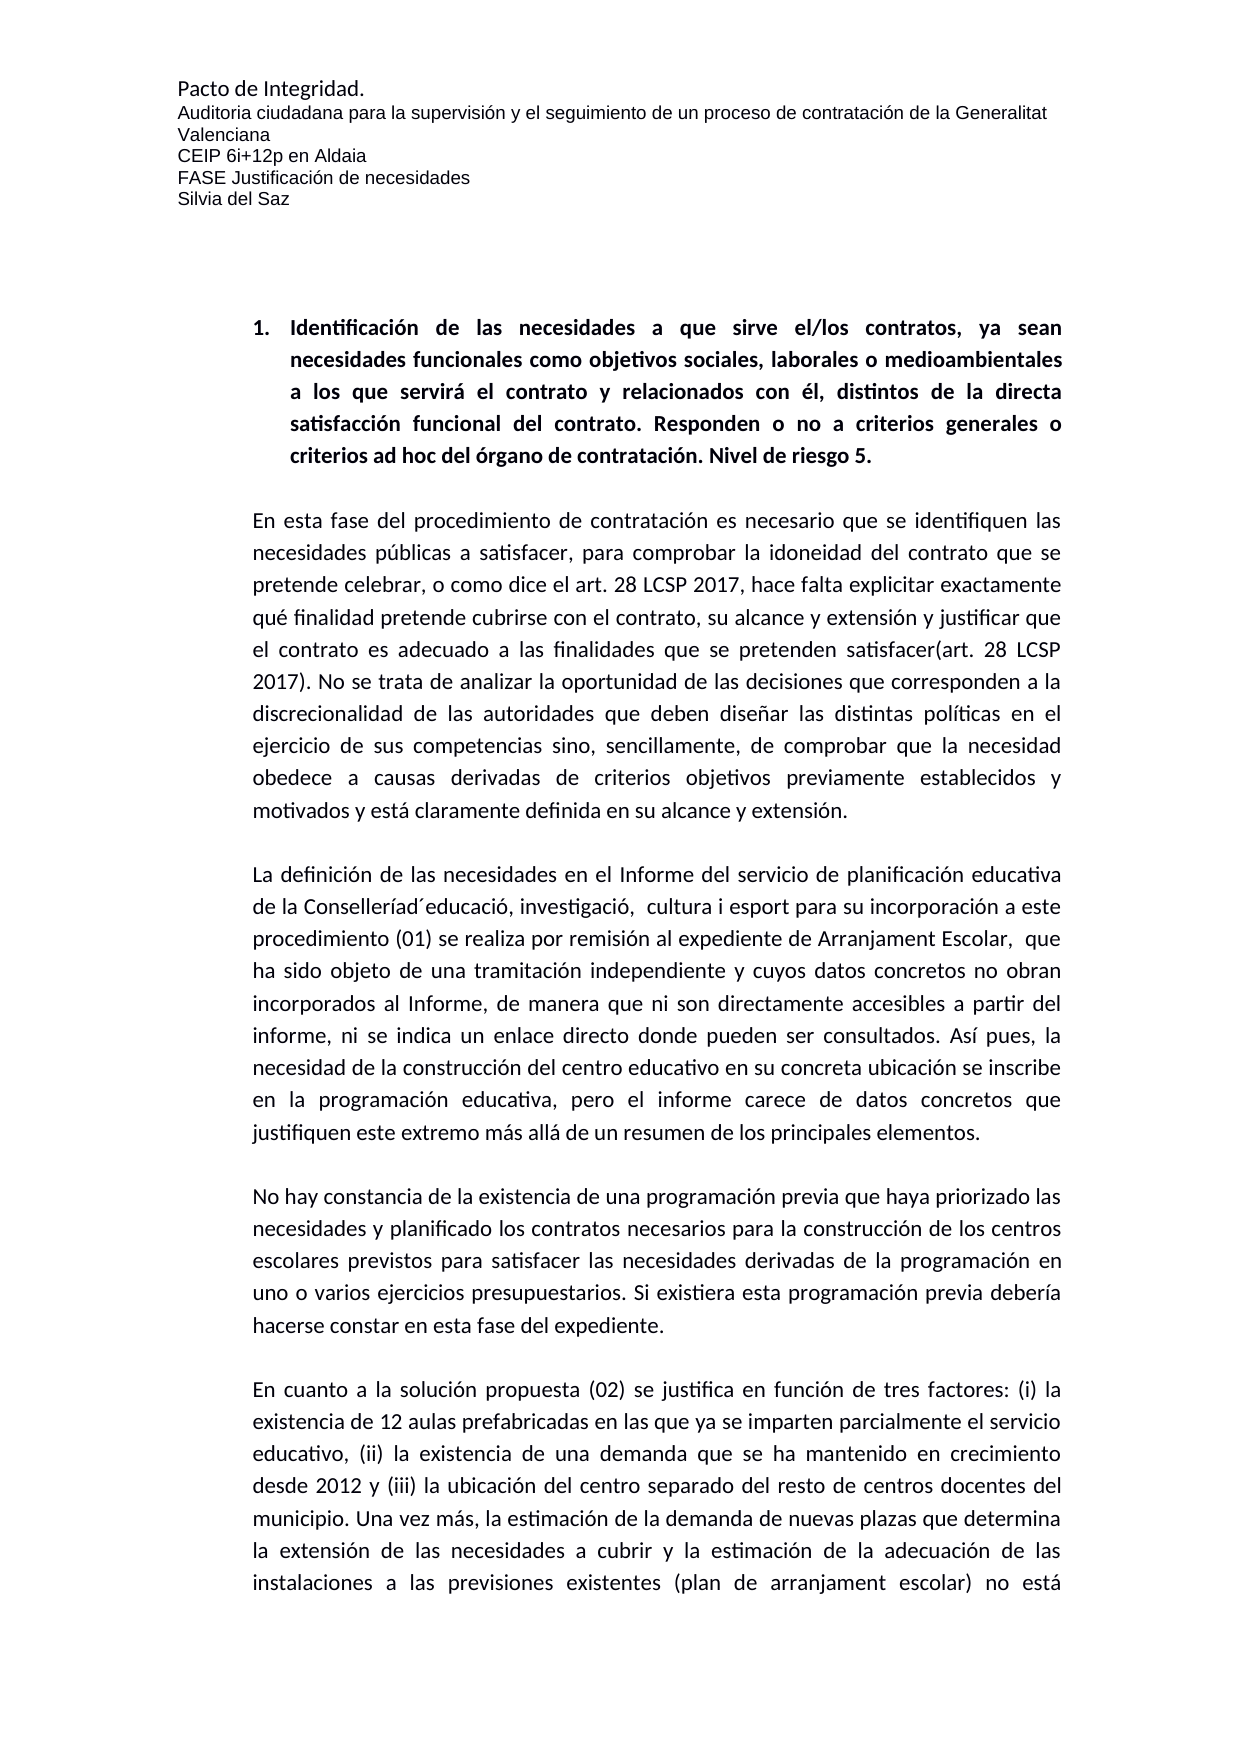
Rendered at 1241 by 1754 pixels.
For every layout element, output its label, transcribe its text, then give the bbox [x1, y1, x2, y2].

list La definición de las necesidades en el Informe del servicio de planificación educativa de la Conselleríad´educació, investigació, cultura i esport para su incorporación a este procedimiento (01) se realiza por remisión al expediente de Arranjament Escolar, que ha sido objeto de una tramitación independiente y cuyos datos concretos no obran incorporados al Informe, de manera que ni son directamente accesibles a partir del informe, ni se indica un enlace directo donde pueden ser consultados. Así pues, la necesidad de la construcción del centro educativo en su concreta ubicación se inscribe en la programación educativa, pero el informe carece de datos concretos que justifiquen este extremo más allá de un resumen de los principales elementos. [252, 860, 1063, 1146]
list En esta fase del procedimiento de contratación es necesario que se identifiquen las necesidades públicas a satisfacer, para comprobar la idoneidad del contrato que se pretende celebrar, o como dice el art. 28 LCSP 2017, hace falta explicitar exactamente qué finalidad pretende cubrirse con el contrato, su alcance y extensión y justificar que el contrato es adecuado a las finalidades que se pretenden satisfacer(art. 28 LCSP 2017). No se trata de analizar la oportunidad de las decisiones que corresponden a la discrecionalidad de las autoridades que deben diseñar las distintas políticas en el ejercicio de sus competencias sino, sencillamente, de comprobar que la necesidad obedece a causas derivadas de criterios objetivos previamente establecidos y motivados y está claramente definida en su alcance y extensión. [252, 506, 1063, 824]
list En cuanto a la solución propuesta (02) se justifica en función de tres factores: (i) la existencia de 12 aulas prefabricadas en las que ya se imparten parcialmente el servicio educativo, (ii) la existencia de una demanda que se ha mantenido en crecimiento desde 2012 y (iii) la ubicación del centro separado del resto de centros docentes del municipio. Una vez más, la estimación de la demanda de nuevas plazas que determina la extensión de las necesidades a cubrir y la estimación de la adecuación de las instalaciones a las previsiones existentes (plan de arranjament escolar) no está [252, 1375, 1063, 1596]
list Identificación de las necesidades a que sirve el/los contratos, ya sean necesidades funcionales como objetivos sociales, laborales o medioambientales a los que servirá el contrato y relacionados con él, distintos de la directa satisfacción funcional del contrato. Responden o no a criterios generales o criterios ad hoc del órgano de contratación. Nivel de riesgo 5. [252, 313, 1063, 470]
list No hay constancia de la existencia de una programación previa que haya priorizado las necesidades y planificado los contratos necesarios para la construcción de los centros escolares previstos para satisfacer las necesidades derivadas de la programación en uno o varios ejercicios presupuestarios. Si existiera esta programación previa debería hacerse constar en esta fase del expediente. [252, 1182, 1063, 1339]
